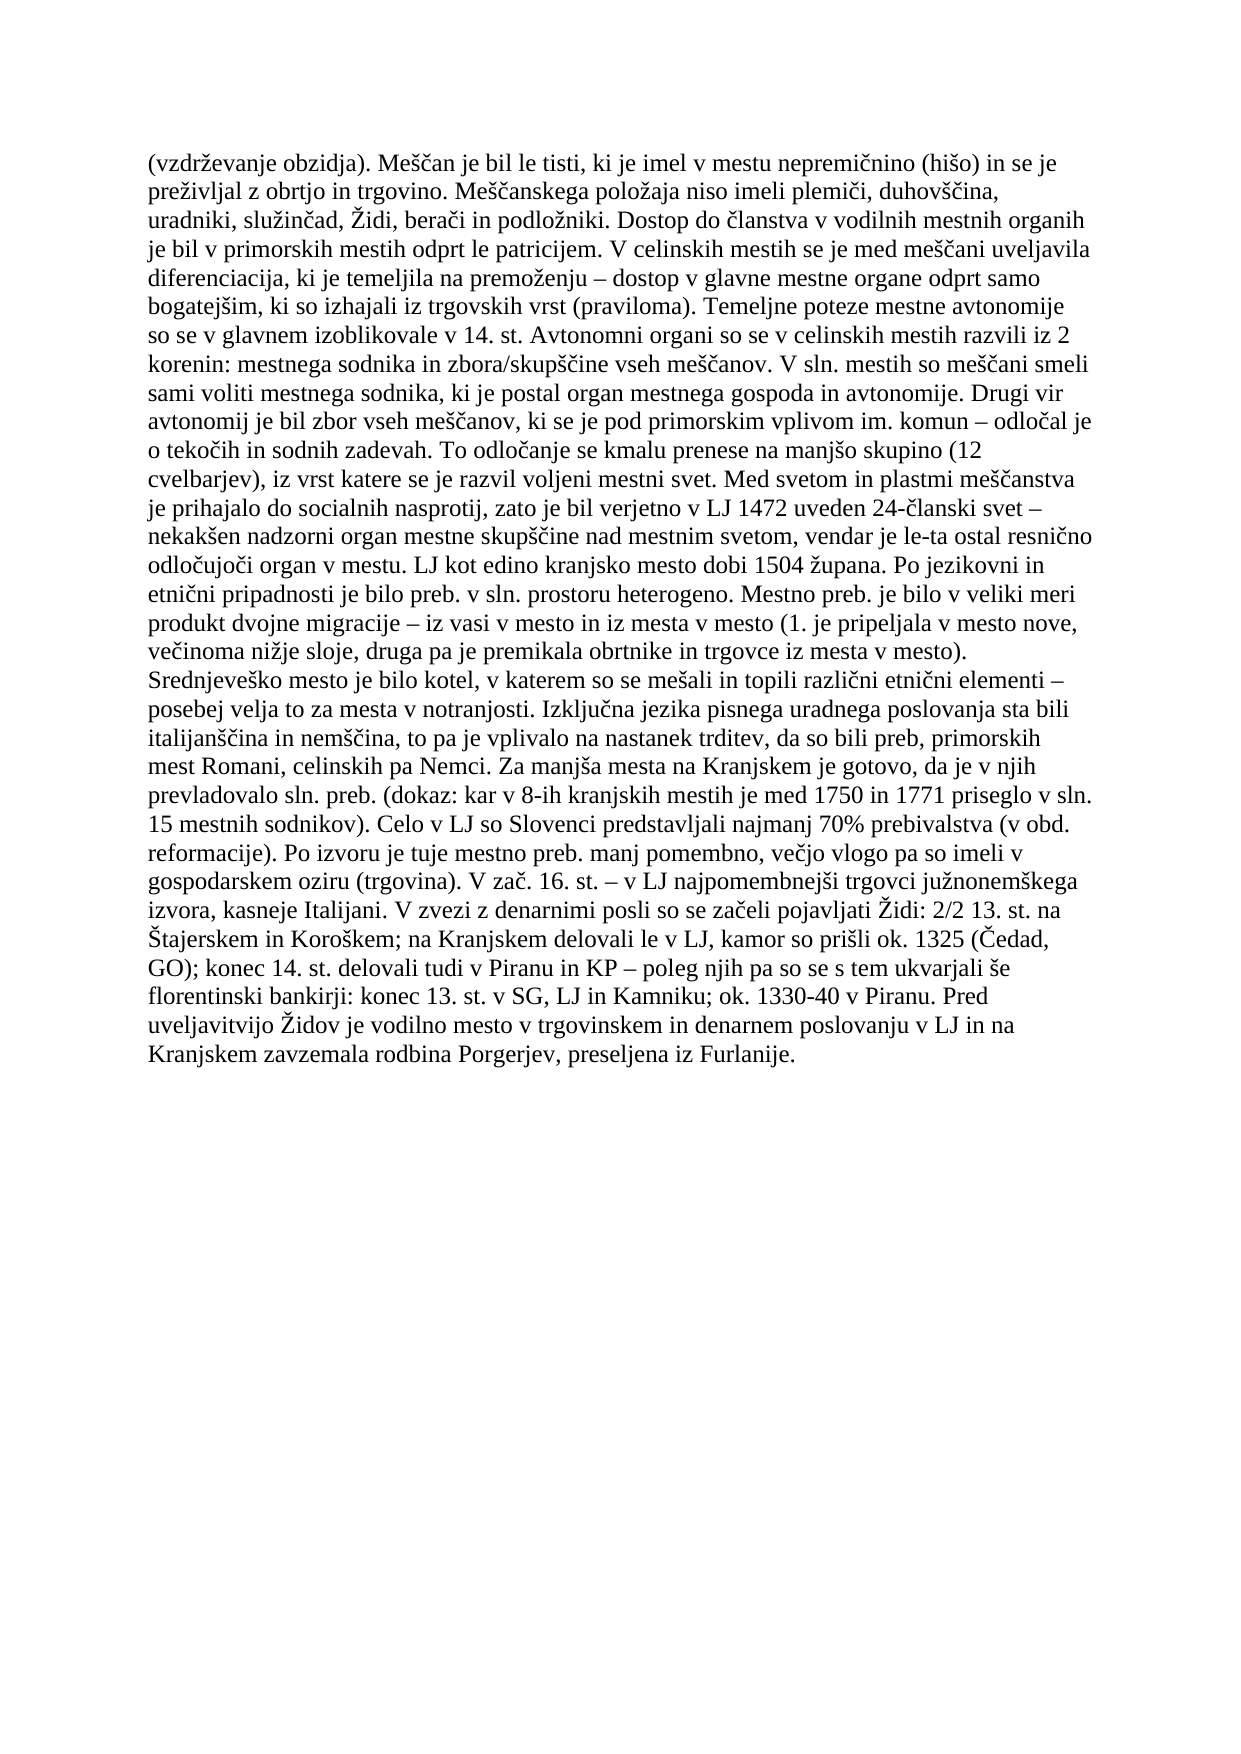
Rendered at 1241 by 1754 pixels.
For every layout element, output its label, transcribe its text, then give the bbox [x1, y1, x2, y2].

text (vzdrževanje obzidja). Meščan je bil le tisti, ki je imel v mestu nepremičnino (hišo) in se je preživljal z obrtjo in trgovino. Meščanskega položaja niso imeli plemiči, duhovščina, uradniki, služinčad, Židi, berači in podložniki. Dostop do članstva v vodilnih mestnih organih je bil v primorskih mestih odprt le patricijem. V celinskih mestih se je med meščani uveljavila diferenciacija, ki je temeljila na premoženju – dostop v glavne mestne organe odprt samo bogatejšim, ki so izhajali iz trgovskih vrst (praviloma). Temeljne poteze mestne avtonomije so se v glavnem izoblikovale v 14. st. Avtonomni organi so se v celinskih mestih razvili iz 2 korenin: mestnega sodnika in zbora/skupščine vseh meščanov. V sln. mestih so meščani smeli sami voliti mestnega sodnika, ki je postal organ mestnega gospoda in avtonomije. Drugi vir avtonomij je bil zbor vseh meščanov, ki se je pod primorskim vplivom im. komun – odločal je o tekočih in sodnih zadevah. To odločanje se kmalu prenese na manjšo skupino (12 cvelbarjev), iz vrst katere se je razvil voljeni mestni svet. Med svetom in plastmi meščanstva je prihajalo do socialnih nasprotij, zato je bil verjetno v LJ 1472 uveden 24-članski svet –nekakšen nadzorni organ mestne skupščine nad mestnim svetom, vendar je le-ta ostal resnično odločujoči organ v mestu. LJ kot edino kranjsko mesto dobi 1504 župana. Po jezikovni in etnični pripadnosti je bilo preb. v sln. prostoru heterogeno. Mestno preb. je bilo v veliki meri produkt dvojne migracije – iz vasi v mesto in iz mesta v mesto (1. je pripeljala v mesto nove, večinoma nižje sloje, druga pa je premikala obrtnike in trgovce iz mesta v mesto). Srednjeveško mesto je bilo kotel, v katerem so se mešali in topili različni etnični elementi – posebej velja to za mesta v notranjosti. Izključna jezika pisnega uradnega poslovanja sta bili italijanščina in nemščina, to pa je vplivalo na nastanek trditev, da so bili preb, primorskih mest Romani, celinskih pa Nemci. Za manjša mesta na Kranjskem je gotovo, da je v njih prevladovalo sln. preb. (dokaz: kar v 8-ih kranjskih mestih je med 1750 in 1771 priseglo v sln. 15 mestnih sodnikov). Celo v LJ so Slovenci predstavljali najmanj 70% prebivalstva (v obd. reformacije). Po izvoru je tuje mestno preb. manj pomembno, večjo vlogo pa so imeli v gospodarskem oziru (trgovina). V zač. 16. st. – v LJ najpomembnejši trgovci južnonemškega izvora, kasneje Italijani. V zvezi z denarnimi posli so se začeli pojavljati Židi: 2/2 13. st. na Štajerskem in Koroškem; na Kranjskem delovali le v LJ, kamor so prišli ok. 1325 (Čedad, GO); konec 14. st. delovali tudi v Piranu in KP – poleg njih pa so se s tem ukvarjali še florentinski bankirji: konec 13. st. v SG, LJ in Kamniku; ok. 1330-40 v Piranu. Pred uveljavitvijo Židov je vodilno mesto v trgovinskem in denarnem poslovanju v LJ in na Kranjskem zavzemala rodbina Porgerjev, preseljena iz Furlanije. [148, 148, 1093, 1068]
